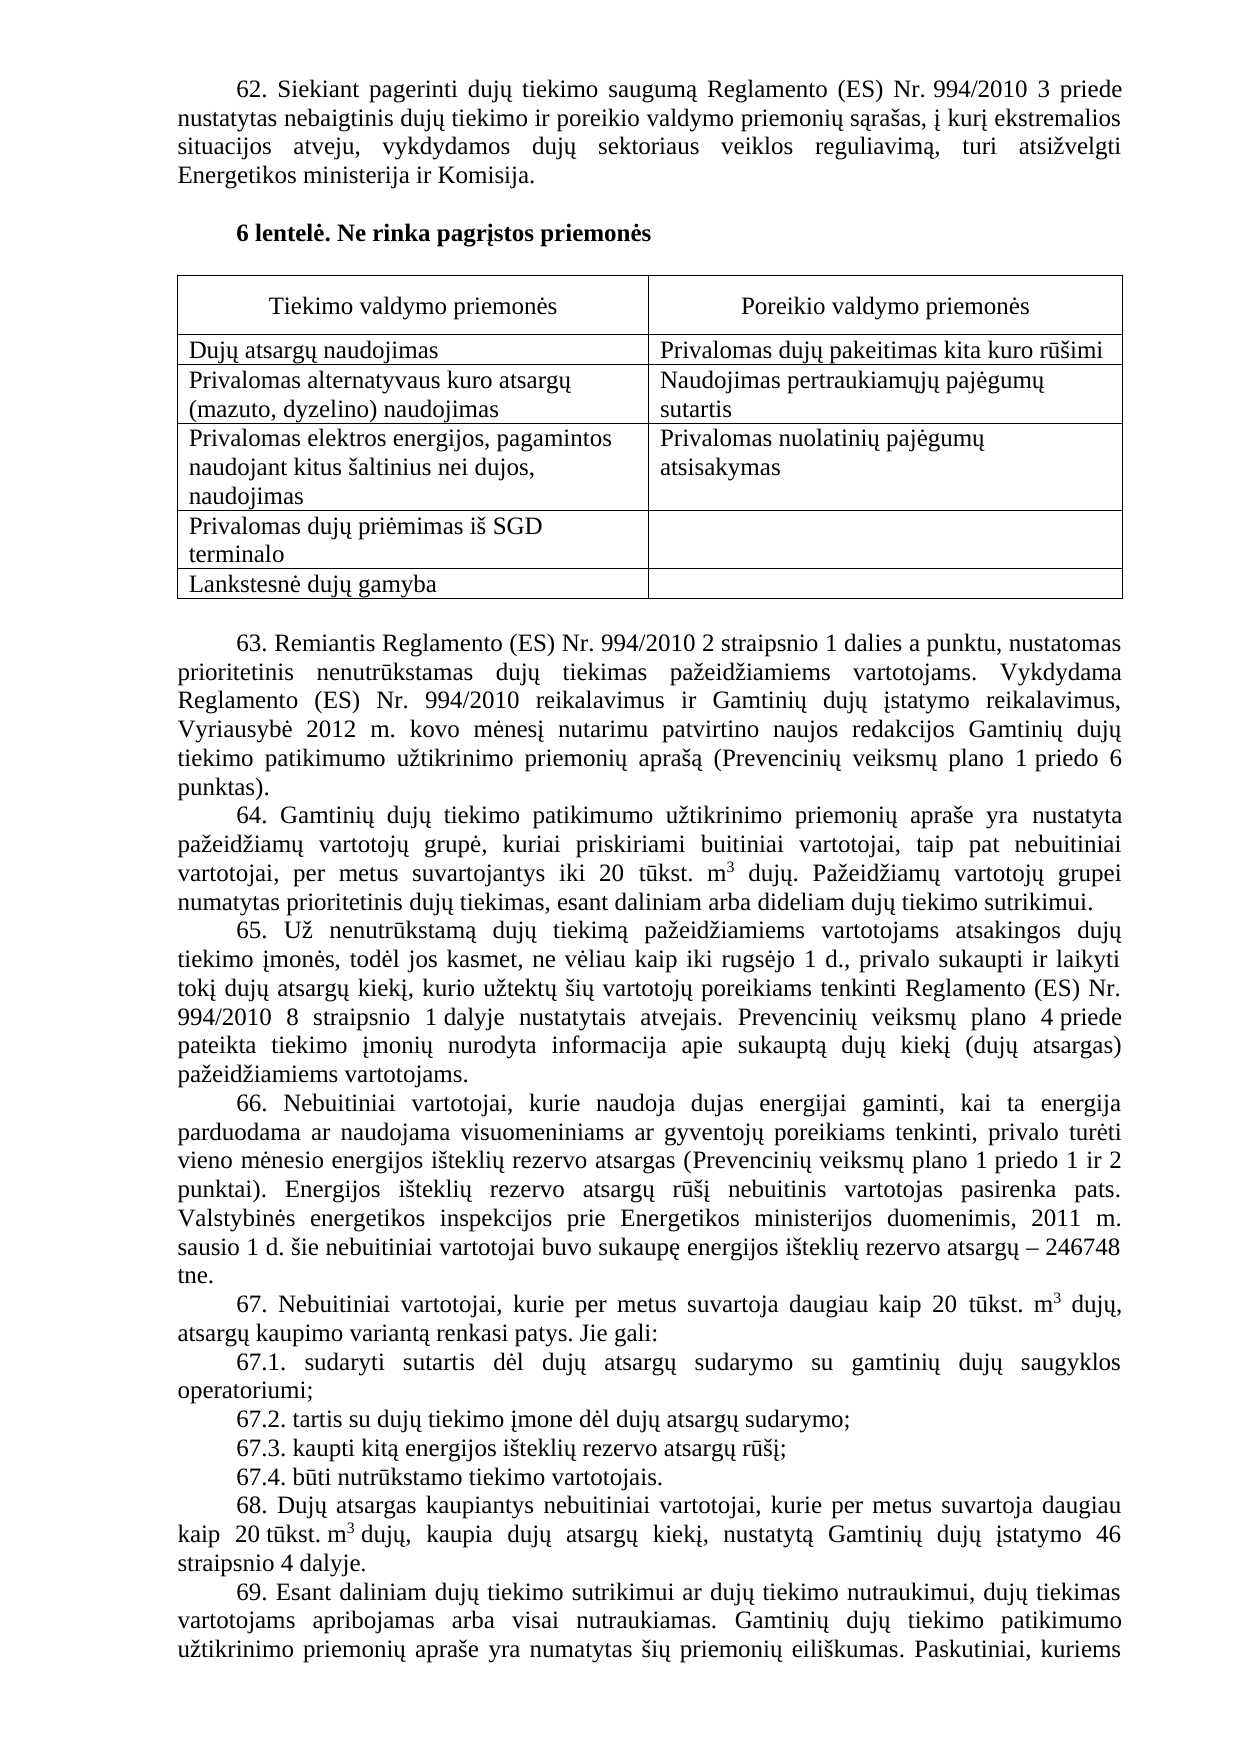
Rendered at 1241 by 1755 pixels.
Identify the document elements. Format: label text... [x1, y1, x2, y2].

table_cell Naudojimas pertraukiamųjų pajėgumų sutartis [649, 365, 1122, 422]
text 67.2. tartis su dujų tiekimo įmone dėl dujų atsargų sudarymo; [177, 1404, 1122, 1433]
table_cell Lankstesnė dujų gamyba [178, 569, 648, 598]
table_cell Privalomas dujų priėmimas iš SGD terminalo [178, 511, 648, 568]
text 69. Esant daliniam dujų tiekimo sutrikimui ar dujų tiekimo nutraukimui, dujų tiekimas vartotojams apribojamas arba visai nutraukiamas. Gamtinių dujų tiekimo patikimumo užtikrinimo priemonių apraše yra numatytas šių priemonių eiliškumas. Paskutiniai, kuriems [177, 1577, 1122, 1663]
text 65. Už nenutrūkstamą dujų tiekimą pažeidžiamiems vartotojams atsakingos dujų tiekimo įmonės, todėl jos kasmet, ne vėliau kaip iki rugsėjo 1 d., privalo sukaupti ir laikyti tokį dujų atsargų kiekį, kurio užtektų šių vartotojų poreikiams tenkinti Reglamento (ES) Nr. 994/2010 8 straipsnio 1 dalyje nustatytais atvejais. Prevencinių veiksmų plano 4 priede pateikta tiekimo įmonių nurodyta informacija apie sukauptą dujų kiekį (dujų atsargas) pažeidžiamiems vartotojams. [177, 915, 1122, 1088]
table_cell [649, 511, 1122, 568]
text 63. Remiantis Reglamento (ES) Nr. 994/2010 2 straipsnio 1 dalies a punktu, nustatomas prioritetinis nenutrūkstamas dujų tiekimas pažeidžiamiems vartotojams. Vykdydama Reglamento (ES) Nr. 994/2010 reikalavimus ir Gamtinių dujų įstatymo reikalavimus, Vyriausybė 2012 m. kovo mėnesį nutarimu patvirtino naujos redakcijos Gamtinių dujų tiekimo patikimumo užtikrinimo priemonių aprašą (Prevencinių veiksmų plano 1 priedo 6 punktas). [177, 628, 1122, 800]
text 67.3. kaupti kitą energijos išteklių rezervo atsargų rūšį; [177, 1433, 1122, 1462]
table_cell Privalomas dujų pakeitimas kita kuro rūšimi [649, 335, 1122, 364]
table_cell Privalomas alternatyvaus kuro atsargų (mazuto, dyzelino) naudojimas [178, 365, 648, 422]
text 67.1. sudaryti sutartis dėl dujų atsargų sudarymo su gamtinių dujų saugyklos operatoriumi; [177, 1347, 1122, 1404]
text 64. Gamtinių dujų tiekimo patikimumo užtikrinimo priemonių apraše yra nustatyta pažeidžiamų vartotojų grupė, kuriai priskiriami buitiniai vartotojai, taip pat nebuitiniai vartotojai, per metus suvartojantys iki 20 tūkst. m3 dujų. Pažeidžiamų vartotojų grupei numatytas prioritetinis dujų tiekimas, esant daliniam arba dideliam dujų tiekimo sutrikimui. [177, 800, 1122, 915]
text 62. Siekiant pagerinti dujų tiekimo saugumą Reglamento (ES) Nr. 994/2010 3 priede nustatytas nebaigtinis dujų tiekimo ir poreikio valdymo priemonių sąrašas, į kurį ekstremalios situacijos atveju, vykdydamos dujų sektoriaus veiklos reguliavimą, turi atsižvelgti Energetikos ministerija ir Komisija. [177, 74, 1122, 189]
text 6 lentelė. Ne rinka pagrįstos priemonės [177, 218, 1122, 246]
text 67.4. būti nutrūkstamo tiekimo vartotojais. [177, 1462, 1122, 1490]
text 67. Nebuitiniai vartotojai, kurie per metus suvartoja daugiau kaip 20 tūkst. m3 dujų, atsargų kaupimo variantą renkasi patys. Jie gali: [177, 1289, 1122, 1347]
table_cell [649, 569, 1122, 598]
table_cell Privalomas nuolatinių pajėgumų atsisakymas [649, 424, 1122, 510]
table_cell Dujų atsargų naudojimas [178, 335, 648, 364]
text 66. Nebuitiniai vartotojai, kurie naudoja dujas energijai gaminti, kai ta energija parduodama ar naudojama visuomeniniams ar gyventojų poreikiams tenkinti, privalo turėti vieno mėnesio energijos išteklių rezervo atsargas (Prevencinių veiksmų plano 1 priedo 1 ir 2 punktai). Energijos išteklių rezervo atsargų rūšį nebuitinis vartotojas pasirenka pats. Valstybinės energetikos inspekcijos prie Energetikos ministerijos duomenimis, 2011 m. sausio 1 d. šie nebuitiniai vartotojai buvo sukaupę energijos išteklių rezervo atsargų – 246748 tne. [177, 1088, 1122, 1289]
table_header Poreikio valdymo priemonės [649, 276, 1122, 334]
table_cell Privalomas elektros energijos, pagamintos naudojant kitus šaltinius nei dujos, naudojimas [178, 424, 648, 510]
text 68. Dujų atsargas kaupiantys nebuitiniai vartotojai, kurie per metus suvartoja daugiau kaip 20 tūkst. m3 dujų, kaupia dujų atsargų kiekį, nustatytą Gamtinių dujų įstatymo 46 straipsnio 4 dalyje. [177, 1490, 1122, 1577]
table_header Tiekimo valdymo priemonės [178, 276, 648, 334]
